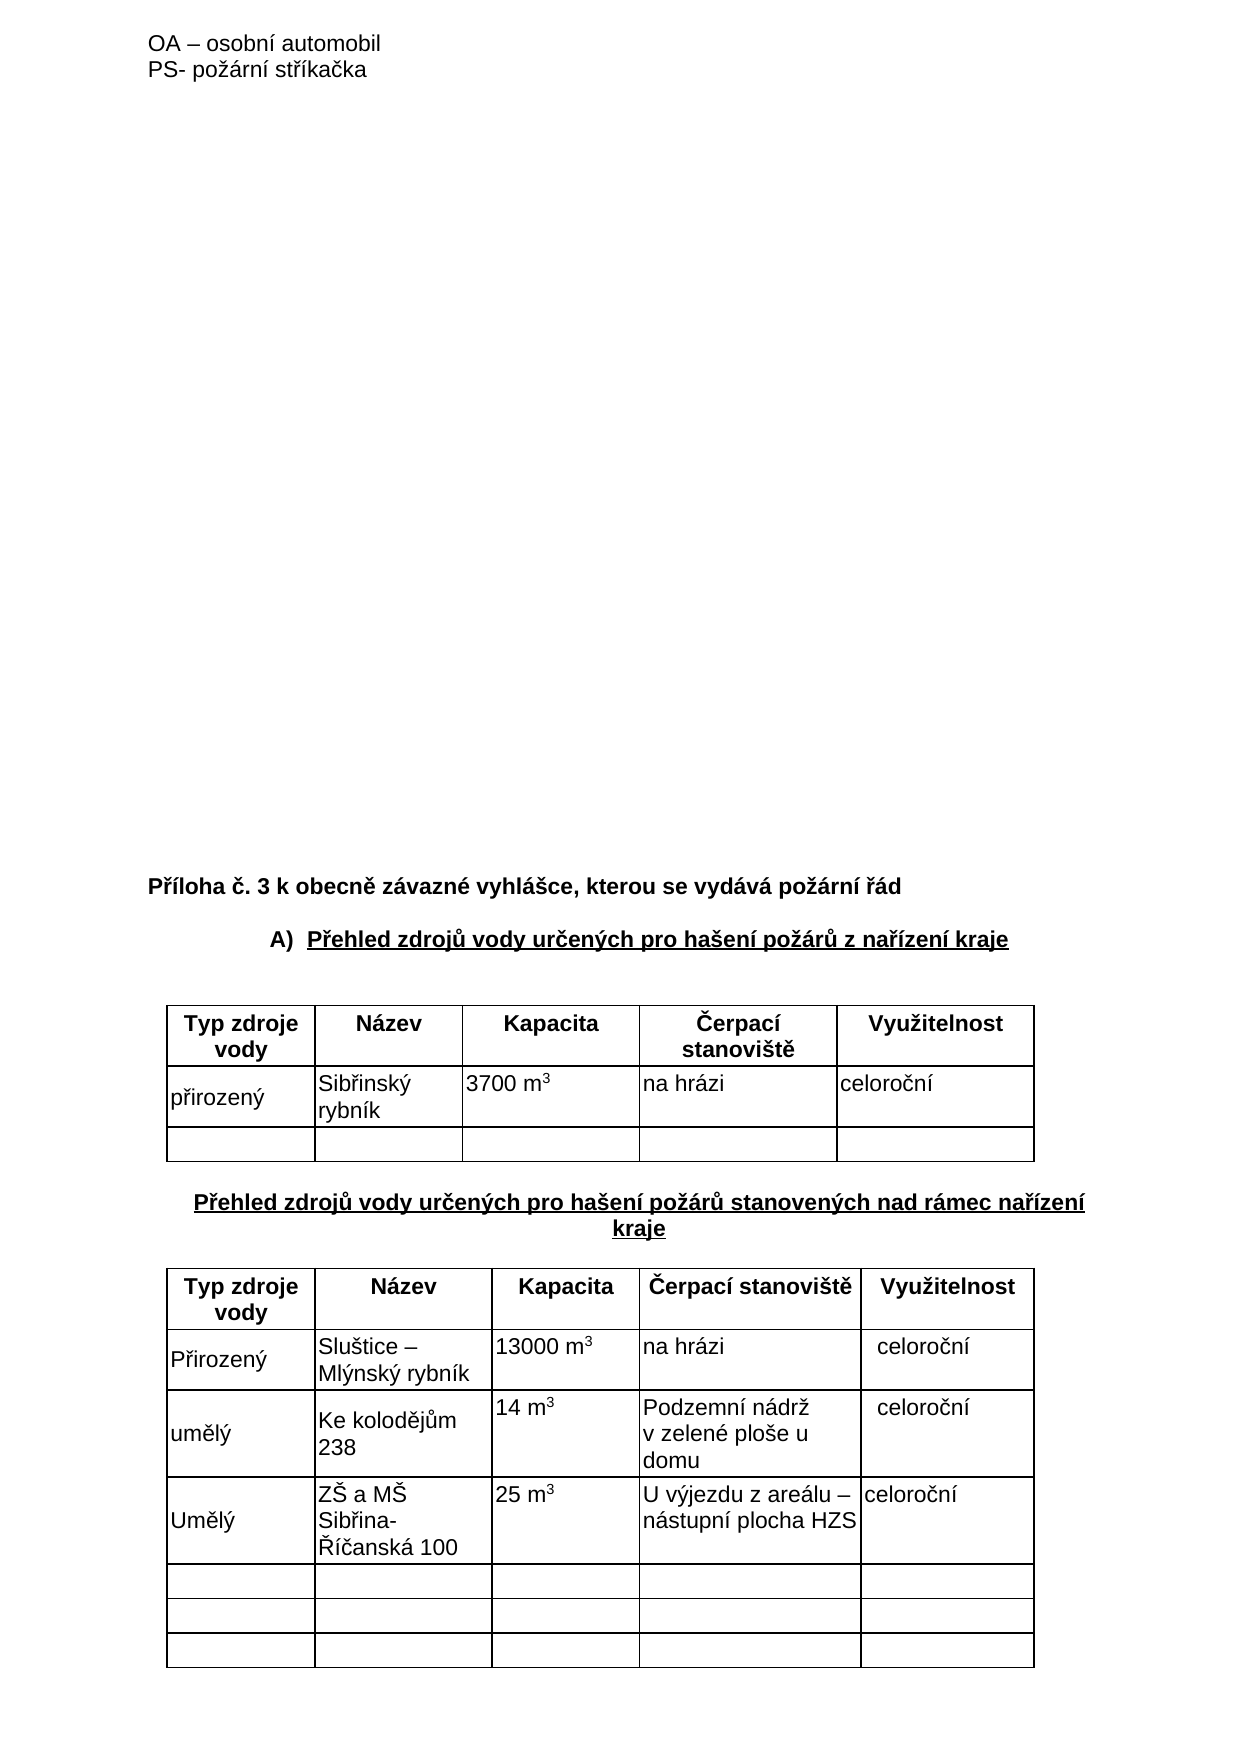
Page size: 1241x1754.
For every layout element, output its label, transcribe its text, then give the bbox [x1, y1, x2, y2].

table_cell celoroční [838, 1067, 1033, 1126]
table_cell na hrázi [640, 1067, 836, 1126]
table_cell U výjezdu z areálu – nástupní plocha HZS [640, 1478, 860, 1563]
table_cell [862, 1599, 1033, 1632]
table_cell celoroční [862, 1478, 1033, 1563]
table_cell [493, 1634, 639, 1666]
table_header Typ zdroje vody [168, 1006, 314, 1065]
table_cell [640, 1565, 860, 1598]
table_cell [316, 1565, 491, 1598]
table_cell [168, 1599, 314, 1632]
table_cell [463, 1128, 639, 1161]
table_header Čerpací stanoviště [640, 1006, 836, 1065]
table_cell 14 m3 [493, 1391, 639, 1476]
table_header Typ zdroje vody [168, 1269, 314, 1328]
text Příloha č. 3 k obecně závazné vyhlášce, kterou se vydává požární řád [148, 873, 1093, 899]
table_cell [316, 1599, 491, 1632]
table_cell přirozený [168, 1067, 314, 1126]
list Přehled zdrojů vody určených pro hašení požárů z nařízení kraje [185, 926, 1093, 952]
table_cell Sibřinský rybník [316, 1067, 462, 1126]
table_cell [168, 1634, 314, 1666]
table_cell [493, 1565, 639, 1598]
table_cell Ke kolodějům 238 [316, 1391, 491, 1476]
table_cell [640, 1634, 860, 1666]
text OA – osobní automobil [148, 29, 1093, 56]
table_cell [862, 1634, 1033, 1666]
table_cell [316, 1128, 462, 1161]
table_cell [168, 1128, 314, 1161]
table_cell Umělý [168, 1478, 314, 1563]
table_cell Sluštice – Mlýnský rybník [316, 1330, 491, 1389]
table_cell Podzemní nádrž v zelené ploše u domu [640, 1391, 860, 1476]
table_cell 25 m3 [493, 1478, 639, 1563]
table_header Využitelnost [838, 1006, 1033, 1065]
table_cell [640, 1599, 860, 1632]
table_cell [862, 1565, 1033, 1598]
table_header Kapacita [463, 1006, 639, 1065]
table_header Název [316, 1006, 462, 1065]
table_header Kapacita [493, 1269, 639, 1328]
table_header Název [316, 1269, 491, 1328]
table_cell Přirozený [168, 1330, 314, 1389]
text Přehled zdrojů vody určených pro hašení požárů stanovených nad rámec nařízení kraje [185, 1189, 1093, 1241]
table_cell [640, 1128, 836, 1161]
table_cell umělý [168, 1391, 314, 1476]
table_cell 3700 m3 [463, 1067, 639, 1126]
table_cell na hrázi [640, 1330, 860, 1389]
table_cell ZŠ a MŠ Sibřina- Říčanská 100 [316, 1478, 491, 1563]
table_cell [168, 1565, 314, 1598]
table_cell 13000 m3 [493, 1330, 639, 1389]
table_header Využitelnost [862, 1269, 1033, 1328]
table_cell [316, 1634, 491, 1666]
table_cell celoroční [862, 1330, 1033, 1389]
text PS- požární stříkačka [148, 56, 1093, 82]
table_header Čerpací stanoviště [640, 1269, 860, 1328]
table_cell [838, 1128, 1033, 1161]
table_cell [493, 1599, 639, 1632]
table_cell celoroční [862, 1391, 1033, 1476]
